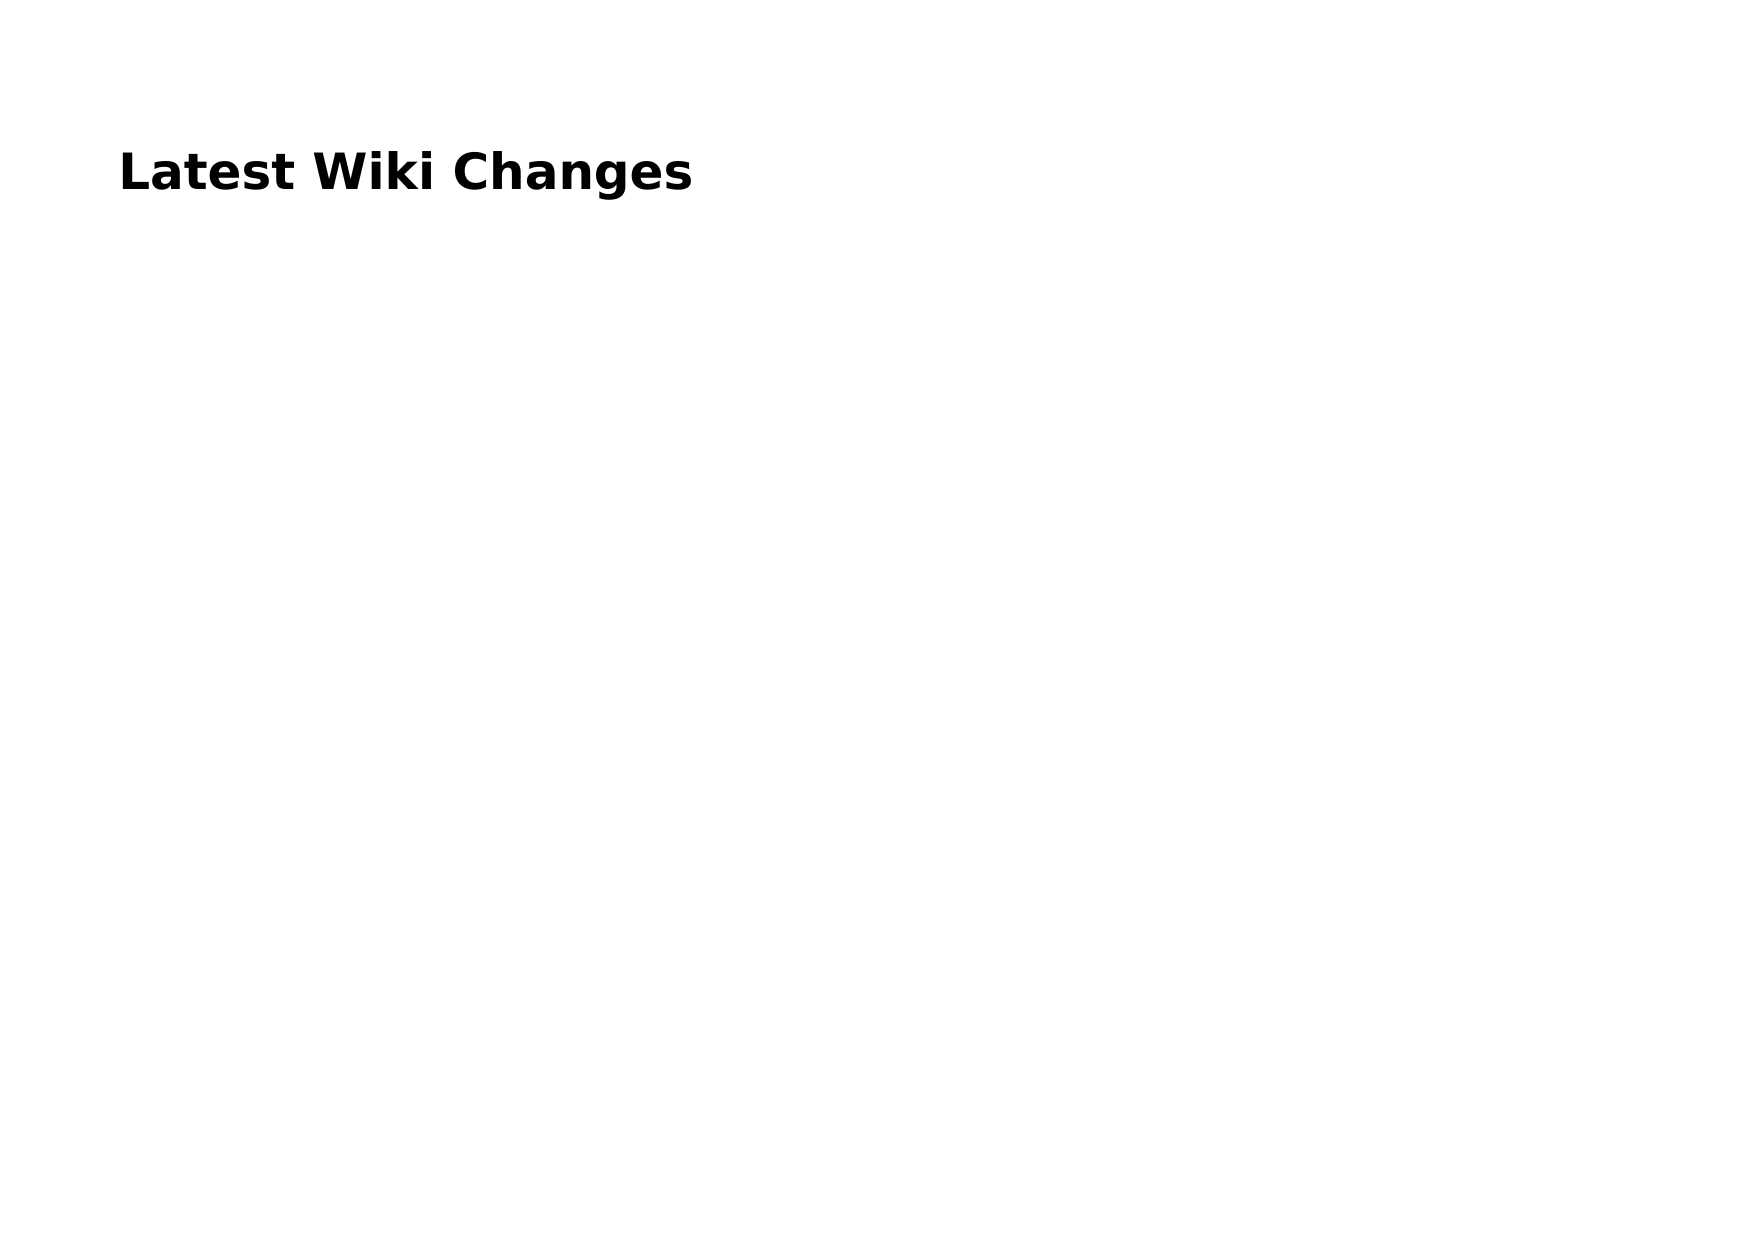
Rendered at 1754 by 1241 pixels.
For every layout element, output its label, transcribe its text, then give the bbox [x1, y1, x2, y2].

subtitle Latest Wiki Changes [118, 143, 1636, 201]
